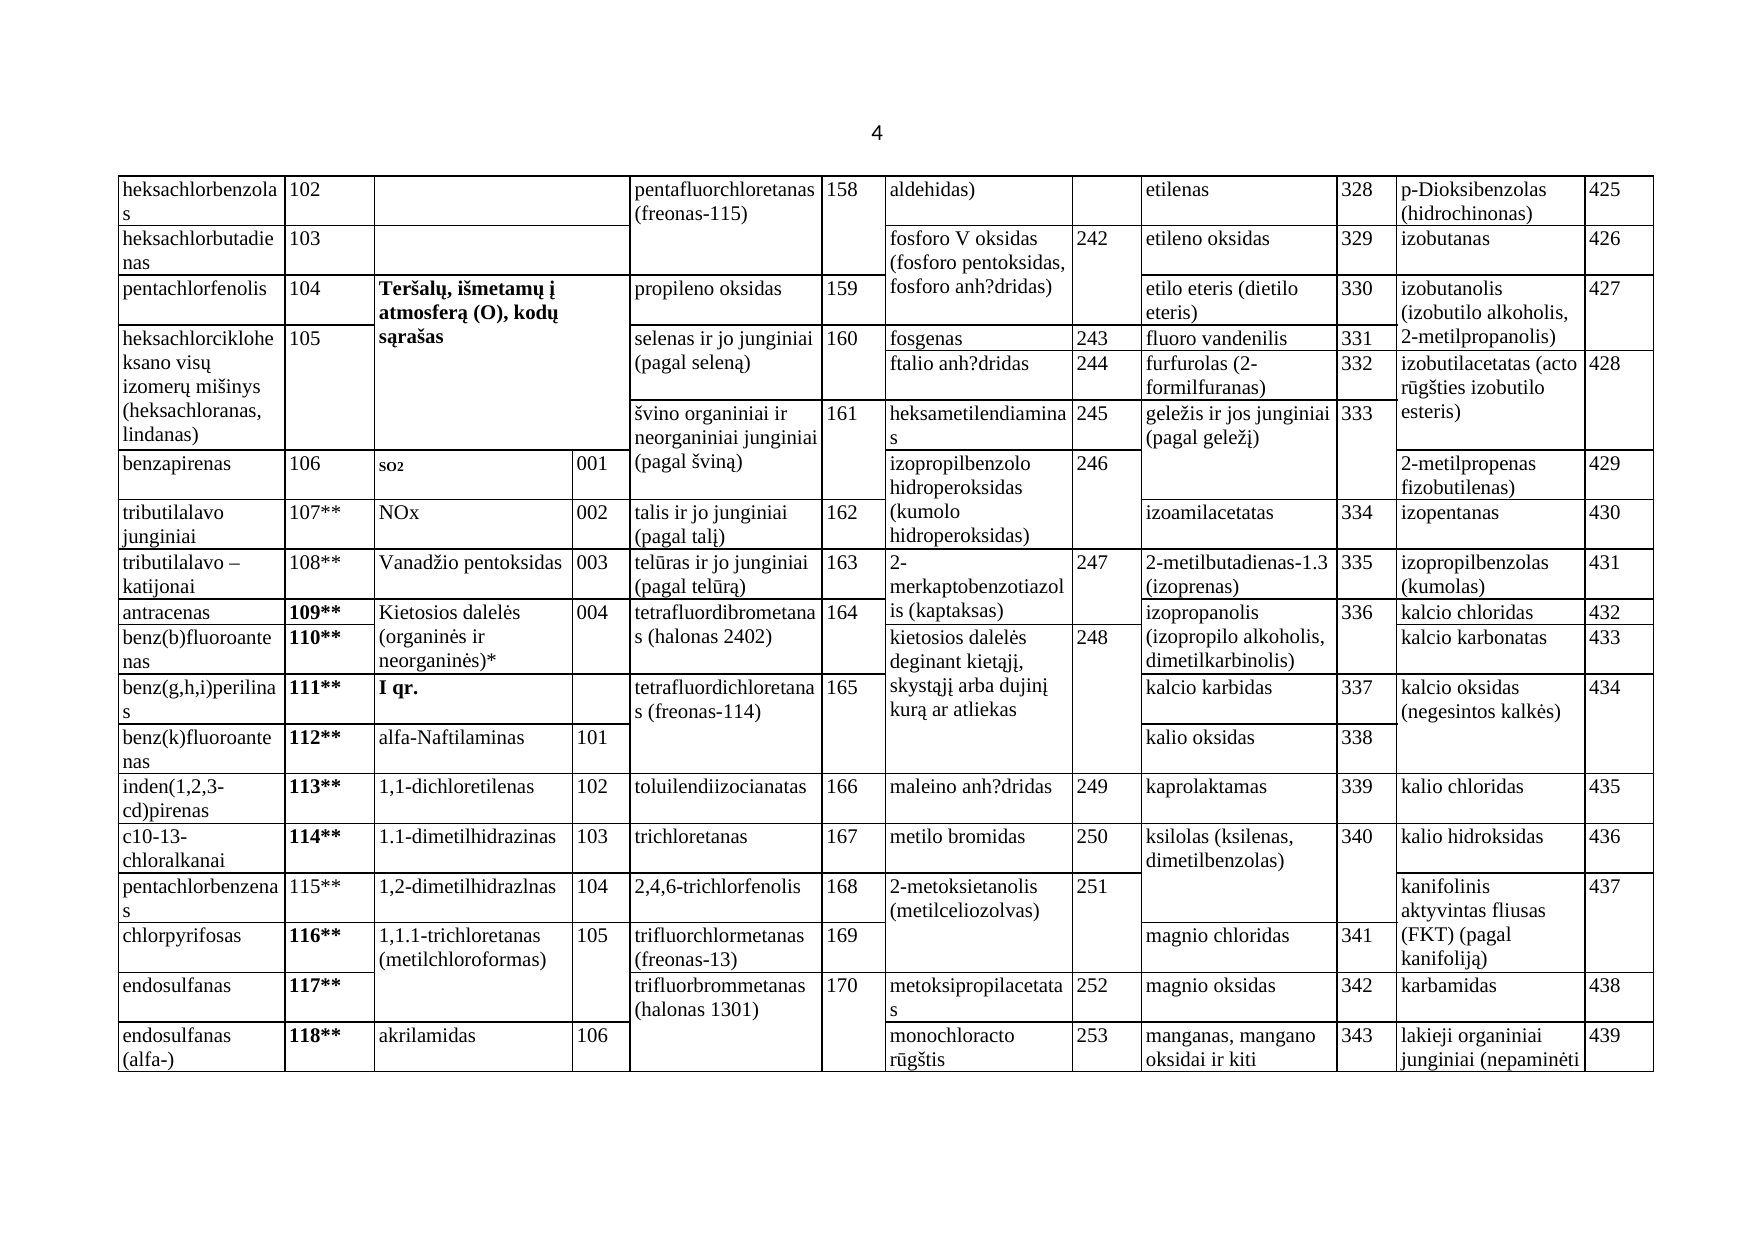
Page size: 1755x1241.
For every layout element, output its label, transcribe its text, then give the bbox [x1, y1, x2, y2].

table_cell 435 [1586, 774, 1653, 822]
table_cell 249 [1073, 774, 1141, 822]
table_cell kalio oksidas [1142, 725, 1336, 773]
table_cell [375, 177, 569, 224]
table_cell chlorpyrifosas [119, 923, 284, 971]
table_cell švino organiniai ir neorganiniai junginiai (pagal šviną) [631, 401, 821, 499]
table_cell 113** [286, 774, 374, 822]
table_cell [375, 226, 629, 274]
table_cell 162 [823, 500, 885, 548]
table_cell 247 [1073, 550, 1141, 624]
table_cell 343 [1338, 1023, 1396, 1071]
table_cell p-Dioksibenzolas (hidrochinonas) [1397, 177, 1584, 224]
table_cell 246 [1073, 451, 1141, 548]
table_cell karbamidas [1397, 973, 1584, 1021]
table_cell etilo eteris (dietilo eteris) [1142, 276, 1336, 324]
table_cell 243 [1073, 326, 1141, 349]
table_cell 108** [286, 550, 374, 598]
table_cell 333 [1338, 401, 1396, 499]
table_cell fosforo V oksidas (fosforo pentoksidas, fosforo anh?dridas) [886, 226, 1072, 324]
table_cell 158 [823, 177, 885, 274]
table_cell I qr. [375, 675, 572, 723]
table_cell 103 [573, 824, 629, 872]
table_cell c10-13-chloralkanai [119, 824, 284, 872]
table_cell 335 [1338, 550, 1396, 598]
table_cell 106 [286, 451, 374, 499]
table_cell kietosios dalelės deginant kietąjį, skystąjį arba dujinį kurą ar atliekas [886, 625, 1072, 773]
table_cell tributilalavo junginiai [119, 500, 284, 548]
table_cell 332 [1338, 351, 1396, 399]
table_cell 433 [1586, 625, 1653, 673]
table_cell 2,4,6-trichlorfenolis [631, 874, 821, 922]
table_cell pentachlorbenzenas [119, 874, 284, 922]
table_cell 2-metilpropenas fizobutilenas) [1397, 451, 1584, 499]
table_cell 002 [573, 500, 629, 548]
table_cell kalcio karbidas [1142, 675, 1336, 723]
table_cell benz(k)fluoroantenas [119, 725, 284, 773]
table_cell inden(1,2,3-cd)pirenas [119, 774, 284, 822]
table_cell telūras ir jo junginiai (pagal telūrą) [631, 550, 821, 598]
table_cell 338 [1338, 725, 1396, 773]
table_cell 434 [1586, 675, 1653, 773]
table_cell manganas, mangano oksidai ir kiti [1142, 1023, 1336, 1071]
table_cell 116** [286, 923, 374, 971]
table_cell 109** [286, 600, 374, 624]
table_cell 2-merkaptobenzotiazolis (kaptaksas) [886, 550, 1072, 624]
table_cell tetrafluordichloretanas (freonas-114) [631, 675, 821, 773]
table_cell 437 [1586, 874, 1653, 971]
table_cell 428 [1586, 351, 1653, 449]
table_cell metoksipropilacetatas [886, 973, 1072, 1021]
table_cell izopropilbenzolo hidroperoksidas (kumolo hidroperoksidas) [886, 451, 1072, 548]
table_cell 1.1-dimetilhidrazinas [375, 824, 572, 872]
table_cell 159 [823, 276, 885, 324]
table_cell fluoro vandenilis [1142, 326, 1336, 349]
table_cell 339 [1338, 774, 1396, 822]
table_cell 242 [1073, 226, 1141, 324]
table_cell izopropanolis (izopropilo alkoholis, dimetilkarbinolis) [1142, 600, 1336, 673]
table_cell 426 [1586, 226, 1653, 274]
table_cell 004 [573, 600, 629, 673]
table_cell 250 [1073, 824, 1141, 872]
table_cell izoamilacetatas [1142, 500, 1336, 548]
table_cell 110** [286, 625, 374, 673]
table_cell heksachlorcikloheksano visų izomerų mišinys (heksachloranas, lindanas) [119, 326, 284, 449]
table_cell trichloretanas [631, 824, 821, 872]
table_cell Vanadžio pentoksidas [375, 550, 572, 598]
table_cell 245 [1073, 401, 1141, 449]
table_cell [573, 675, 629, 723]
table_cell izobutanolis (izobutilo alkoholis, 2-metilpropanolis) [1397, 276, 1584, 349]
table_cell 431 [1586, 550, 1653, 598]
table_cell ftalio anh?dridas [886, 351, 1072, 399]
table_cell ksilolas (ksilenas, dimetilbenzolas) [1142, 824, 1336, 922]
table_cell 1,1-dichloretilenas [375, 774, 572, 822]
table_cell 438 [1586, 973, 1653, 1021]
table_cell 330 [1338, 276, 1396, 324]
table_cell kalio hidroksidas [1397, 824, 1584, 872]
table_cell kaprolaktamas [1142, 774, 1336, 822]
table_cell 436 [1586, 824, 1653, 872]
table_cell magnio chloridas [1142, 923, 1336, 971]
table_cell 118** [286, 1023, 374, 1071]
table_cell SO2 [375, 451, 572, 499]
table_cell endosulfanas (alfa-) [119, 1023, 284, 1071]
table_cell 112** [286, 725, 374, 773]
table_cell 334 [1338, 500, 1396, 548]
table_cell geležis ir jos junginiai (pagal geležį) [1142, 401, 1336, 499]
table_cell 168 [823, 874, 885, 922]
table_cell 161 [823, 401, 885, 499]
table_cell 2-metoksietanolis (metilceliozolvas) [886, 874, 1072, 971]
table_cell heksametilendiaminas [886, 401, 1072, 449]
table_cell 430 [1586, 500, 1653, 548]
table_cell talis ir jo junginiai (pagal talį) [631, 500, 821, 548]
table_cell 106 [573, 1023, 629, 1071]
table_cell selenas ir jo junginiai (pagal seleną) [631, 326, 821, 399]
table_cell 253 [1073, 1023, 1141, 1071]
table_cell 328 [1338, 177, 1396, 224]
table_cell akrilamidas [375, 1023, 572, 1071]
table_cell 341 [1338, 923, 1396, 971]
table_cell kalcio oksidas (negesintos kalkės) [1397, 675, 1584, 773]
table_cell metilo bromidas [886, 824, 1072, 872]
table_cell antracenas [119, 600, 284, 624]
table_cell 105 [573, 923, 629, 1021]
table_cell heksachlorbutadienas [119, 226, 284, 274]
table_cell 439 [1586, 1023, 1653, 1071]
table_cell 331 [1338, 326, 1396, 349]
table_cell magnio oksidas [1142, 973, 1336, 1021]
table_cell 340 [1338, 824, 1396, 922]
table_cell 107** [286, 500, 374, 548]
table_cell 117** [286, 973, 374, 1021]
table_cell 429 [1586, 451, 1653, 499]
table_cell NOx [375, 500, 572, 548]
table_cell 114** [286, 824, 374, 872]
table_cell kalio chloridas [1397, 774, 1584, 822]
table_cell 165 [823, 675, 885, 773]
table_cell etilenas [1142, 177, 1336, 224]
table_cell benz(g,h,i)perilinas [119, 675, 284, 723]
table_cell 170 [823, 973, 885, 1071]
table_cell alfa-Naftilaminas [375, 725, 572, 773]
table_cell 103 [286, 226, 374, 274]
table_cell 115** [286, 874, 374, 922]
table_cell 104 [286, 276, 374, 324]
table_cell 001 [573, 451, 629, 499]
table_cell lakieji organiniai junginiai (nepaminėti [1397, 1023, 1584, 1071]
table_cell 336 [1338, 600, 1396, 673]
table_cell Teršalų, išmetamų į atmosferą (O), kodų sąrašas [375, 276, 629, 449]
table_cell izopropilbenzolas (kumolas) [1397, 550, 1584, 598]
table_cell kalcio karbonatas [1397, 625, 1584, 673]
table_cell izobutanas [1397, 226, 1584, 274]
table_cell 102 [286, 177, 374, 224]
table_cell endosulfanas [119, 973, 284, 1021]
table_cell 252 [1073, 973, 1141, 1021]
table_cell 111** [286, 675, 374, 723]
table_cell 102 [573, 774, 629, 822]
table_cell 337 [1338, 675, 1396, 723]
table_cell etileno oksidas [1142, 226, 1336, 274]
table_cell trifluorbrommetanas (halonas 1301) [631, 973, 821, 1071]
table_cell 342 [1338, 973, 1396, 1021]
table_cell benzapirenas [119, 451, 284, 499]
table_cell [1073, 177, 1141, 224]
table_cell tetrafluordibrometanas (halonas 2402) [631, 600, 821, 673]
table_cell kanifolinis aktyvintas fliusas (FKT) (pagal kanifoliją) [1397, 874, 1584, 971]
table_cell aldehidas) [886, 177, 1072, 224]
table_cell 101 [573, 725, 629, 773]
table_cell monochloracto rūgštis [886, 1023, 1072, 1071]
table_cell heksachlorbenzolas [119, 177, 284, 224]
table_cell 160 [823, 326, 885, 399]
table_cell 248 [1073, 625, 1141, 773]
table_cell fosgenas [886, 326, 1072, 349]
table_cell 169 [823, 923, 885, 971]
table_cell izopentanas [1397, 500, 1584, 548]
table_cell 244 [1073, 351, 1141, 399]
table_cell furfurolas (2-formilfuranas) [1142, 351, 1336, 399]
table_cell 164 [823, 600, 885, 673]
table_cell trifluorchlormetanas (freonas-13) [631, 923, 821, 971]
table_cell 425 [1586, 177, 1653, 224]
table_cell maleino anh?dridas [886, 774, 1072, 822]
table_cell tributilalavo – katijonai [119, 550, 284, 598]
table_cell 166 [823, 774, 885, 822]
table_cell 329 [1338, 226, 1396, 274]
table_cell toluilendiizocianatas [631, 774, 821, 822]
table_cell [570, 177, 629, 224]
table_cell pentachlorfenolis [119, 276, 284, 324]
table_cell 104 [573, 874, 629, 922]
table_cell propileno oksidas [631, 276, 821, 324]
table_cell Kietosios dalelės (organinės ir neorganinės)* [375, 600, 572, 673]
table_cell 163 [823, 550, 885, 598]
table_cell 2-metilbutadienas-1.3 (izoprenas) [1142, 550, 1336, 598]
table_cell pentafluorchloretanas(freonas-115) [631, 177, 821, 274]
table_cell kalcio chloridas [1397, 600, 1584, 624]
table_cell 105 [286, 326, 374, 449]
table_cell 1,1.1-trichloretanas (metilchloroformas) [375, 923, 572, 1021]
table_cell benz(b)fluoroantenas [119, 625, 284, 673]
table_cell 251 [1073, 874, 1141, 971]
table_cell 003 [573, 550, 629, 598]
table_cell 167 [823, 824, 885, 872]
table_cell 432 [1586, 600, 1653, 624]
table_cell 1,2-dimetilhidrazlnas [375, 874, 572, 922]
table_cell izobutilacetatas (acto rūgšties izobutilo esteris) [1397, 351, 1584, 449]
table_cell 427 [1586, 276, 1653, 349]
